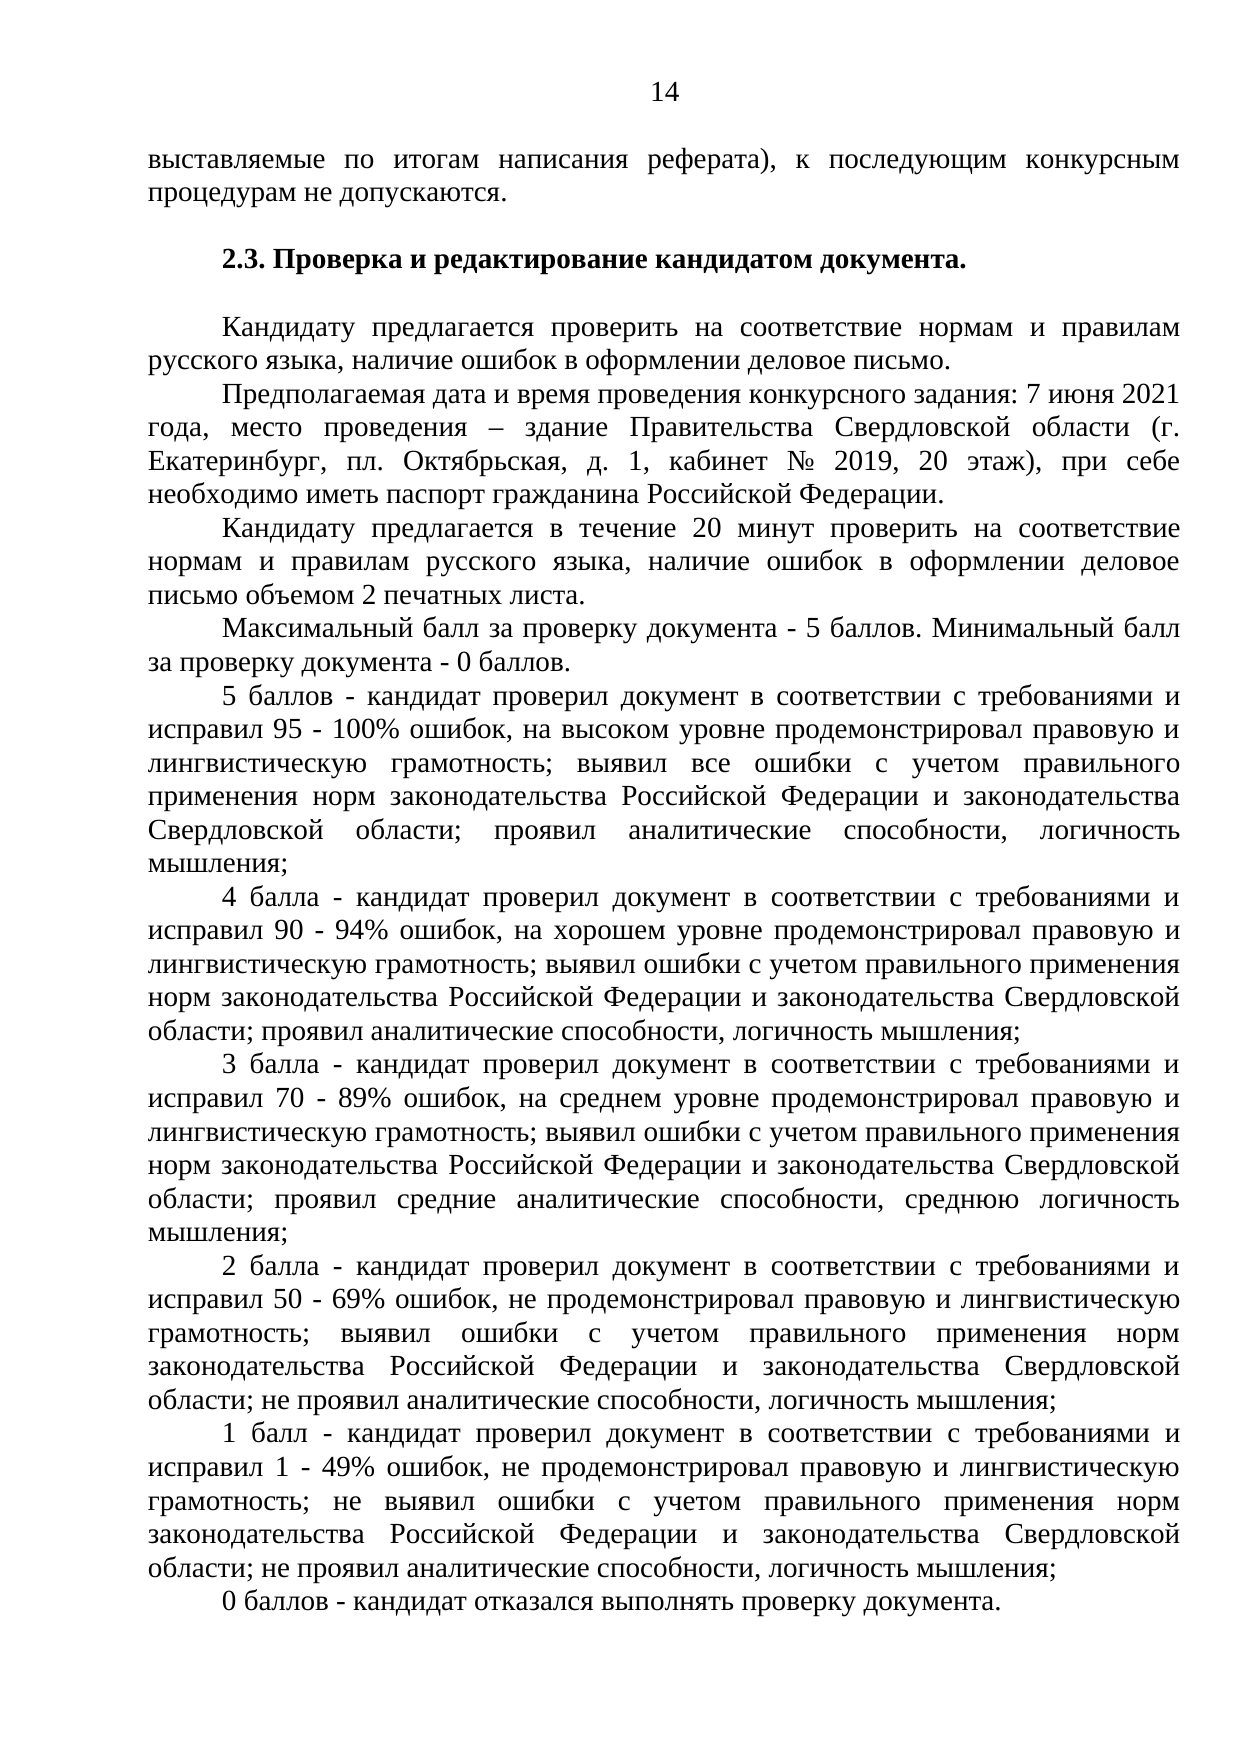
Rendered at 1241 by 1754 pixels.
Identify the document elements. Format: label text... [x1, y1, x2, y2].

text 2.3. Проверка и редактирование кандидатом документа. [148, 242, 1181, 275]
text Предполагаемая дата и время проведения конкурсного задания: 7 июня 2021 года, место проведения – здание Правительства Свердловской области (г. Екатеринбург, пл. Октябрьская, д. 1, кабинет № 2019, 20 этаж), при себе необходимо иметь паспорт гражданина Российской Федерации. [148, 376, 1181, 510]
text 1 балл - кандидат проверил документ в соответствии с требованиями и исправил 1 - 49% ошибок, не продемонстрировал правовую и лингвистическую грамотность; не выявил ошибки с учетом правильного применения норм законодательства Российской Федерации и законодательства Свердловской области; не проявил аналитические способности, логичность мышления; [148, 1416, 1181, 1583]
text 3 балла - кандидат проверил документ в соответствии с требованиями и исправил 70 - 89% ошибок, на среднем уровне продемонстрировал правовую и лингвистическую грамотность; выявил ошибки с учетом правильного применения норм законодательства Российской Федерации и законодательства Свердловской области; проявил средние аналитические способности, среднюю логичность мышления; [148, 1047, 1181, 1248]
text выставляемые по итогам написания реферата), к последующим конкурсным процедурам не допускаются. [148, 141, 1181, 208]
text 5 баллов - кандидат проверил документ в соответствии с требованиями и исправил 95 - 100% ошибок, на высоком уровне продемонстрировал правовую и лингвистическую грамотность; выявил все ошибки с учетом правильного применения норм законодательства Российской Федерации и законодательства Свердловской области; проявил аналитические способности, логичность мышления; [148, 678, 1181, 879]
text Кандидату предлагается в течение 20 минут проверить на соответствие нормам и правилам русского языка, наличие ошибок в оформлении деловое письмо объемом 2 печатных листа. [148, 510, 1181, 611]
text 4 балла - кандидат проверил документ в соответствии с требованиями и исправил 90 - 94% ошибок, на хорошем уровне продемонстрировал правовую и лингвистическую грамотность; выявил ошибки с учетом правильного применения норм законодательства Российской Федерации и законодательства Свердловской области; проявил аналитические способности, логичность мышления; [148, 879, 1181, 1047]
text Максимальный балл за проверку документа - 5 баллов. Минимальный балл за проверку документа - 0 баллов. [148, 611, 1181, 678]
text Кандидату предлагается проверить на соответствие нормам и правилам русского языка, наличие ошибок в оформлении деловое письмо. [148, 309, 1181, 376]
text 0 баллов - кандидат отказался выполнять проверку документа. [148, 1583, 1181, 1617]
text 2 балла - кандидат проверил документ в соответствии с требованиями и исправил 50 - 69% ошибок, не продемонстрировал правовую и лингвистическую грамотность; выявил ошибки с учетом правильного применения норм законодательства Российской Федерации и законодательства Свердловской области; не проявил аналитические способности, логичность мышления; [148, 1248, 1181, 1416]
